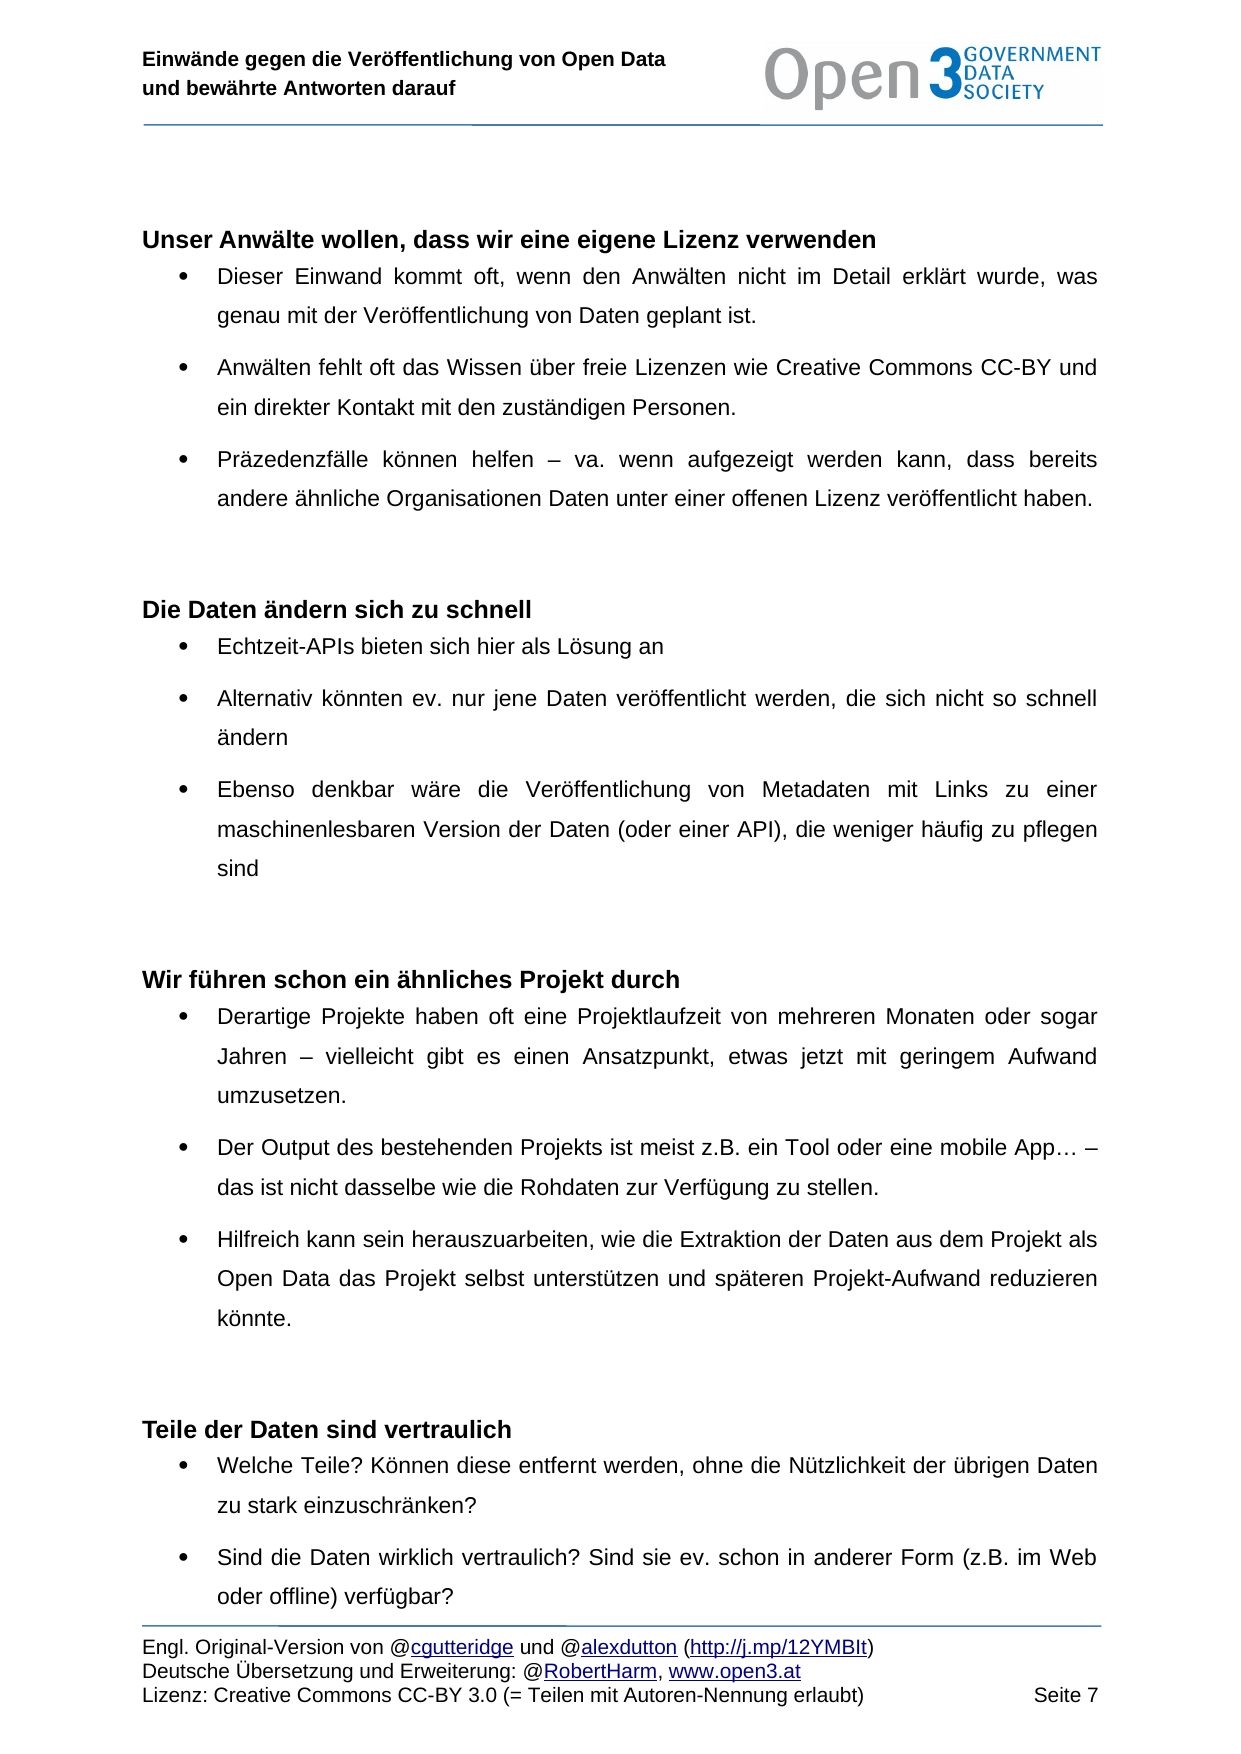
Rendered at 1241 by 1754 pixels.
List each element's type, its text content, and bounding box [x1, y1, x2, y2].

list Welche Teile? Können diese entfernt werden, ohne die Nützlichkeit der übrigen Daten zu stark einzuschränken? [179, 1452, 1098, 1518]
list Anwälten fehlt oft das Wissen über freie Lizenzen wie Creative Commons CC-BY und ein direkter Kontakt mit den zuständigen Personen. [179, 354, 1098, 420]
list Hilfreich kann sein herauszuarbeiten, wie die Extraktion der Daten aus dem Projekt als Open Data das Projekt selbst unterstützen und späteren Projekt-Aufwand reduzieren könnte. [179, 1226, 1098, 1331]
list Präzedenzfälle können helfen – va. wenn aufgezeigt werden kann, dass bereits andere ähnliche Organisationen Daten unter einer offenen Lizenz veröffentlicht haben. [179, 446, 1098, 511]
subtitle Wir führen schon ein ähnliches Projekt durch [142, 966, 1098, 994]
subtitle Die Daten ändern sich zu schnell [142, 595, 1098, 624]
subtitle Teile der Daten sind vertraulich [142, 1415, 1098, 1443]
list Der Output des bestehenden Projekts ist meist z.B. ein Tool oder eine mobile App… – das ist nicht dasselbe wie die Rohdaten zur Verfügung zu stellen. [179, 1134, 1098, 1200]
list Alternativ könnten ev. nur jene Daten veröffentlicht werden, die sich nicht so schnell ändern [179, 685, 1098, 751]
list Sind die Daten wirklich vertraulich? Sind sie ev. schon in anderer Form (z.B. im Web oder offline) verfügbar? [179, 1544, 1098, 1609]
list Dieser Einwand kommt oft, wenn den Anwälten nicht im Detail erklärt wurde, was genau mit der Veröffentlichung von Daten geplant ist. [179, 263, 1098, 328]
list Echtzeit-APIs bieten sich hier als Lösung an [179, 633, 1098, 659]
list Ebenso denkbar wäre die Veröffentlichung von Metadaten mit Links zu einer maschinenlesbaren Version der Daten (oder einer API), die weniger häufig zu pflegen sind [179, 776, 1098, 882]
subtitle Unser Anwälte wollen, dass wir eine eigene Lizenz verwenden [142, 225, 1098, 254]
list Derartige Projekte haben oft eine Projektlaufzeit von mehreren Monaten oder sogar Jahren – vielleicht gibt es einen Ansatzpunkt, etwas jetzt mit geringem Aufwand umzusetzen. [179, 1003, 1098, 1108]
